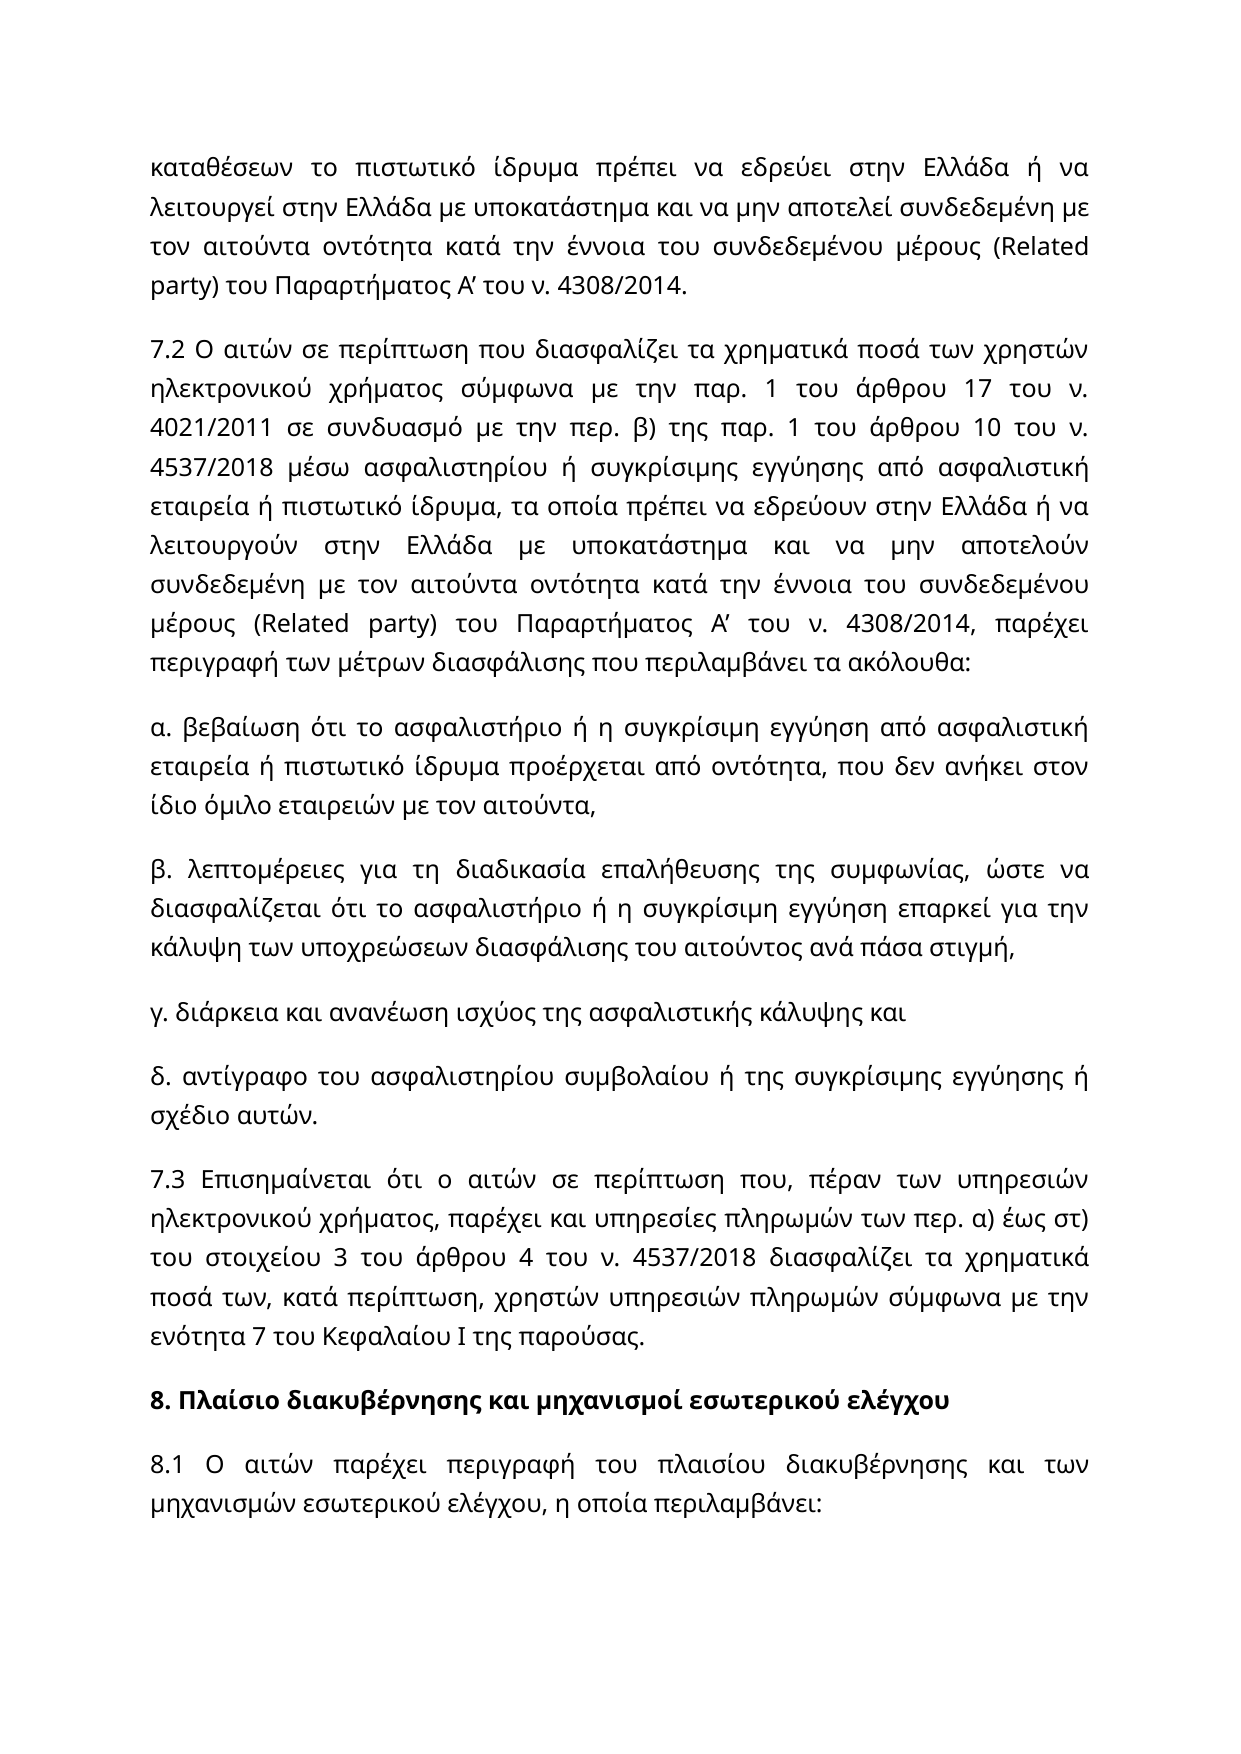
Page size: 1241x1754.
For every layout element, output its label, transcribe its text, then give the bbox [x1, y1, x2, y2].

text καταθέσεων το πιστωτικό ίδρυμα πρέπει να εδρεύει στην Ελλάδα ή να λειτουργεί στην Ελλάδα με υποκατάστημα και να μην αποτελεί συνδεδεμένη με τον αιτούντα οντότητα κατά την έννοια του συνδεδεμένου μέρους (Related party) του Παραρτήματος Α’ του ν. 4308/2014. [150, 150, 1090, 302]
text δ. αντίγραφο του ασφαλιστηρίου συμβολαίου ή της συγκρίσιμης εγγύησης ή σχέδιο αυτών. [150, 1058, 1090, 1132]
text γ. διάρκεια και ανανέωση ισχύος της ασφαλιστικής κάλυψης και [150, 994, 1090, 1028]
text 8.1 Ο αιτών παρέχει περιγραφή του πλαισίου διακυβέρνησης και των μηχανισμών εσωτερικού ελέγχου, η οποία περιλαμβάνει: [150, 1447, 1090, 1520]
text 7.3 Επισημαίνεται ότι ο αιτών σε περίπτωση που, πέραν των υπηρεσιών ηλεκτρονικού χρήματος, παρέχει και υπηρεσίες πληρωμών των περ. α) έως στ) του στοιχείου 3 του άρθρου 4 του ν. 4537/2018 διασφαλίζει τα χρηματικά ποσά των, κατά περίπτωση, χρηστών υπηρεσιών πληρωμών σύμφωνα με την ενότητα 7 του Κεφαλαίου Ι της παρούσας. [150, 1162, 1090, 1352]
text 8. Πλαίσιο διακυβέρνησης και μηχανισμοί εσωτερικού ελέγχου [150, 1382, 1090, 1417]
text α. βεβαίωση ότι το ασφαλιστήριο ή η συγκρίσιμη εγγύηση από ασφαλιστική εταιρεία ή πιστωτικό ίδρυμα προέρχεται από οντότητα, που δεν ανήκει στον ίδιο όμιλο εταιρειών με τον αιτούντα, [150, 709, 1090, 822]
text 7.2 Ο αιτών σε περίπτωση που διασφαλίζει τα χρηματικά ποσά των χρηστών ηλεκτρονικού χρήματος σύμφωνα με την παρ. 1 του άρθρου 17 του ν. 4021/2011 σε συνδυασμό με την περ. β) της παρ. 1 του άρθρου 10 του ν. 4537/2018 μέσω ασφαλιστηρίου ή συγκρίσιμης εγγύησης από ασφαλιστική εταιρεία ή πιστωτικό ίδρυμα, τα οποία πρέπει να εδρεύουν στην Ελλάδα ή να λειτουργούν στην Ελλάδα με υποκατάστημα και να μην αποτελούν συνδεδεμένη με τον αιτούντα οντότητα κατά την έννοια του συνδεδεμένου μέρους (Related party) του Παραρτήματος Α’ του ν. 4308/2014, παρέχει περιγραφή των μέτρων διασφάλισης που περιλαμβάνει τα ακόλουθα: [150, 332, 1090, 679]
text β. λεπτομέρειες για τη διαδικασία επαλήθευσης της συμφωνίας, ώστε να διασφαλίζεται ότι το ασφαλιστήριο ή η συγκρίσιμη εγγύηση επαρκεί για την κάλυψη των υποχρεώσεων διασφάλισης του αιτούντος ανά πάσα στιγμή, [150, 852, 1090, 964]
